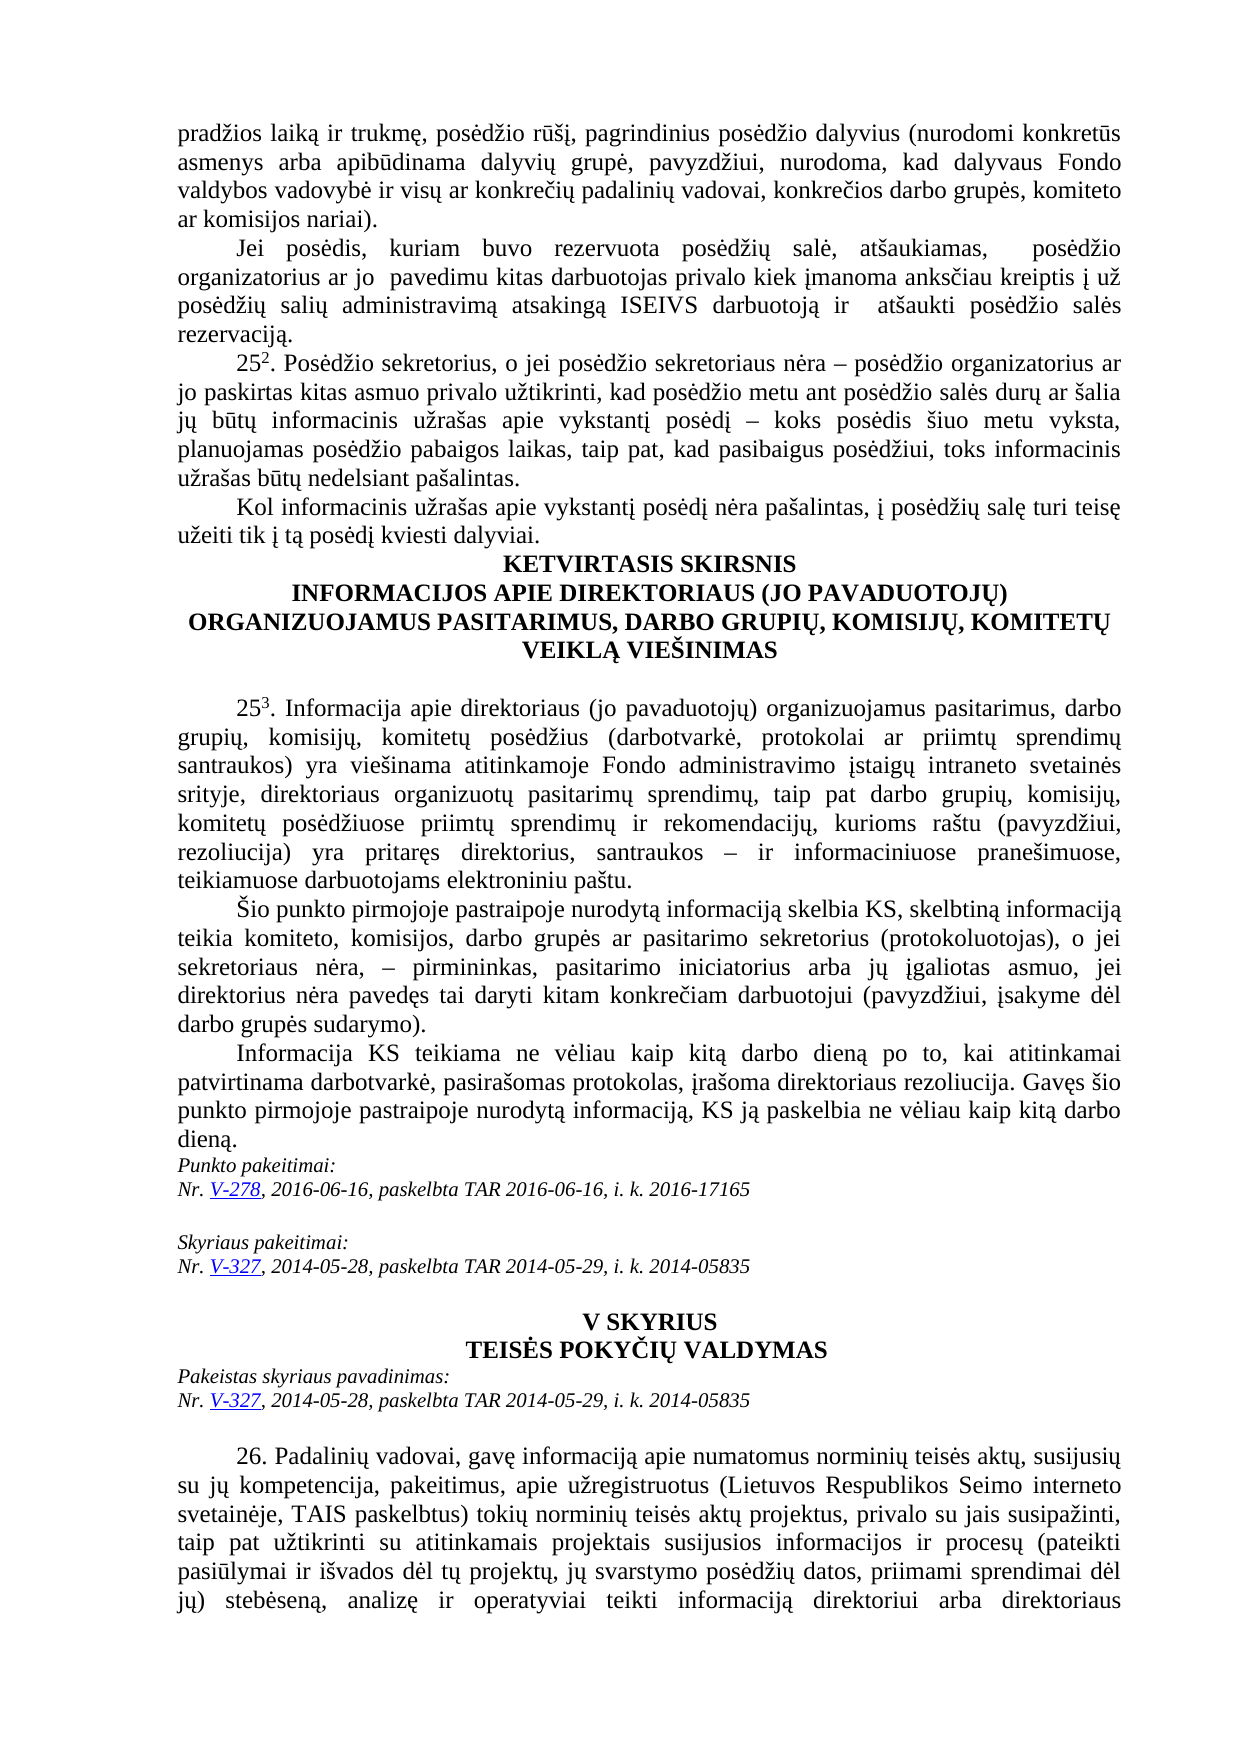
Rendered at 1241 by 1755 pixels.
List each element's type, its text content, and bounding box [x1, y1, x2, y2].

text V skyrius [177, 1307, 1122, 1336]
text Nr. V-327, 2014-05-28, paskelbta TAR 2014-05-29, i. k. 2014-05835 [177, 1254, 1122, 1278]
text ketvirtasis skirsnis [177, 549, 1122, 578]
text Punkto pakeitimai: [177, 1153, 1122, 1177]
text 26. Padalinių vadovai, gavę informaciją apie numatomus norminių teisės aktų, susijusių su jų kompetencija, pakeitimus, apie užregistruotus (Lietuvos Respublikos Seimo interneto svetainėje, TAIS paskelbtus) tokių norminių teisės aktų projektus, privalo su jais susipažinti, taip pat užtikrinti su atitinkamais projektais susijusios informacijos ir procesų (pateikti pasiūlymai ir išvados dėl tų projektų, jų svarstymo posėdžių datos, priimami sprendimai dėl jų) stebėseną, analizę ir operatyviai teikti informaciją direktoriui arba direktoriaus [177, 1441, 1122, 1614]
text Kol informacinis užrašas apie vykstantį posėdį nėra pašalintas, į posėdžių salę turi teisę užeiti tik į tą posėdį kviesti dalyviai. [177, 492, 1122, 549]
text Pakeistas skyriaus pavadinimas: [177, 1364, 1122, 1388]
text TEISĖS POKYČIŲ VALDYMAS [177, 1336, 1122, 1364]
text Nr. V-327, 2014-05-28, paskelbta TAR 2014-05-29, i. k. 2014-05835 [177, 1388, 1122, 1412]
text Jei posėdis, kuriam buvo rezervuota posėdžių salė, atšaukiamas, posėdžio organizatorius ar jo pavedimu kitas darbuotojas privalo kiek įmanoma anksčiau kreiptis į už posėdžių salių administravimą atsakingą ISEIVS darbuotoją ir atšaukti posėdžio salės rezervaciją. [177, 233, 1122, 348]
text 252. Posėdžio sekretorius, o jei posėdžio sekretoriaus nėra – posėdžio organizatorius ar jo paskirtas kitas asmuo privalo užtikrinti, kad posėdžio metu ant posėdžio salės durų ar šalia jų būtų informacinis užrašas apie vykstantį posėdį – koks posėdis šiuo metu vyksta, planuojamas posėdžio pabaigos laikas, taip pat, kad pasibaigus posėdžiui, toks informacinis užrašas būtų nedelsiant pašalintas. [177, 348, 1122, 492]
text Skyriaus pakeitimai: [177, 1230, 1122, 1254]
text Nr. V-278, 2016-06-16, paskelbta TAR 2016-06-16, i. k. 2016-17165 [177, 1177, 1122, 1201]
text informacijos apie direktoriaus (jo pavaduotojų) organizuojamus pasitarimus, darbo grupių, komisijų, komitetų veiklą viešinimas [177, 578, 1122, 664]
text pradžios laiką ir trukmę, posėdžio rūšį, pagrindinius posėdžio dalyvius (nurodomi konkretūs asmenys arba apibūdinama dalyvių grupė, pavyzdžiui, nurodoma, kad dalyvaus Fondo valdybos vadovybė ir visų ar konkrečių padalinių vadovai, konkrečios darbo grupės, komiteto ar komisijos nariai). [177, 118, 1122, 233]
text Šio punkto pirmojoje pastraipoje nurodytą informaciją skelbia KS, skelbtiną informaciją teikia komiteto, komisijos, darbo grupės ar pasitarimo sekretorius (protokoluotojas), o jei sekretoriaus nėra, – pirmininkas, pasitarimo iniciatorius arba jų įgaliotas asmuo, jei direktorius nėra pavedęs tai daryti kitam konkrečiam darbuotojui (pavyzdžiui, įsakyme dėl darbo grupės sudarymo). [177, 894, 1122, 1038]
text Informacija KS teikiama ne vėliau kaip kitą darbo dieną po to, kai atitinkamai patvirtinama darbotvarkė, pasirašomas protokolas, įrašoma direktoriaus rezoliucija. Gavęs šio punkto pirmojoje pastraipoje nurodytą informaciją, KS ją paskelbia ne vėliau kaip kitą darbo dieną. [177, 1038, 1122, 1153]
text 253. Informacija apie direktoriaus (jo pavaduotojų) organizuojamus pasitarimus, darbo grupių, komisijų, komitetų posėdžius (darbotvarkė, protokolai ar priimtų sprendimų santraukos) yra viešinama atitinkamoje Fondo administravimo įstaigų intraneto svetainės srityje, direktoriaus organizuotų pasitarimų sprendimų, taip pat darbo grupių, komisijų, komitetų posėdžiuose priimtų sprendimų ir rekomendacijų, kurioms raštu (pavyzdžiui, rezoliucija) yra pritaręs direktorius, santraukos – ir informaciniuose pranešimuose, teikiamuose darbuotojams elektroniniu paštu. [177, 693, 1122, 894]
